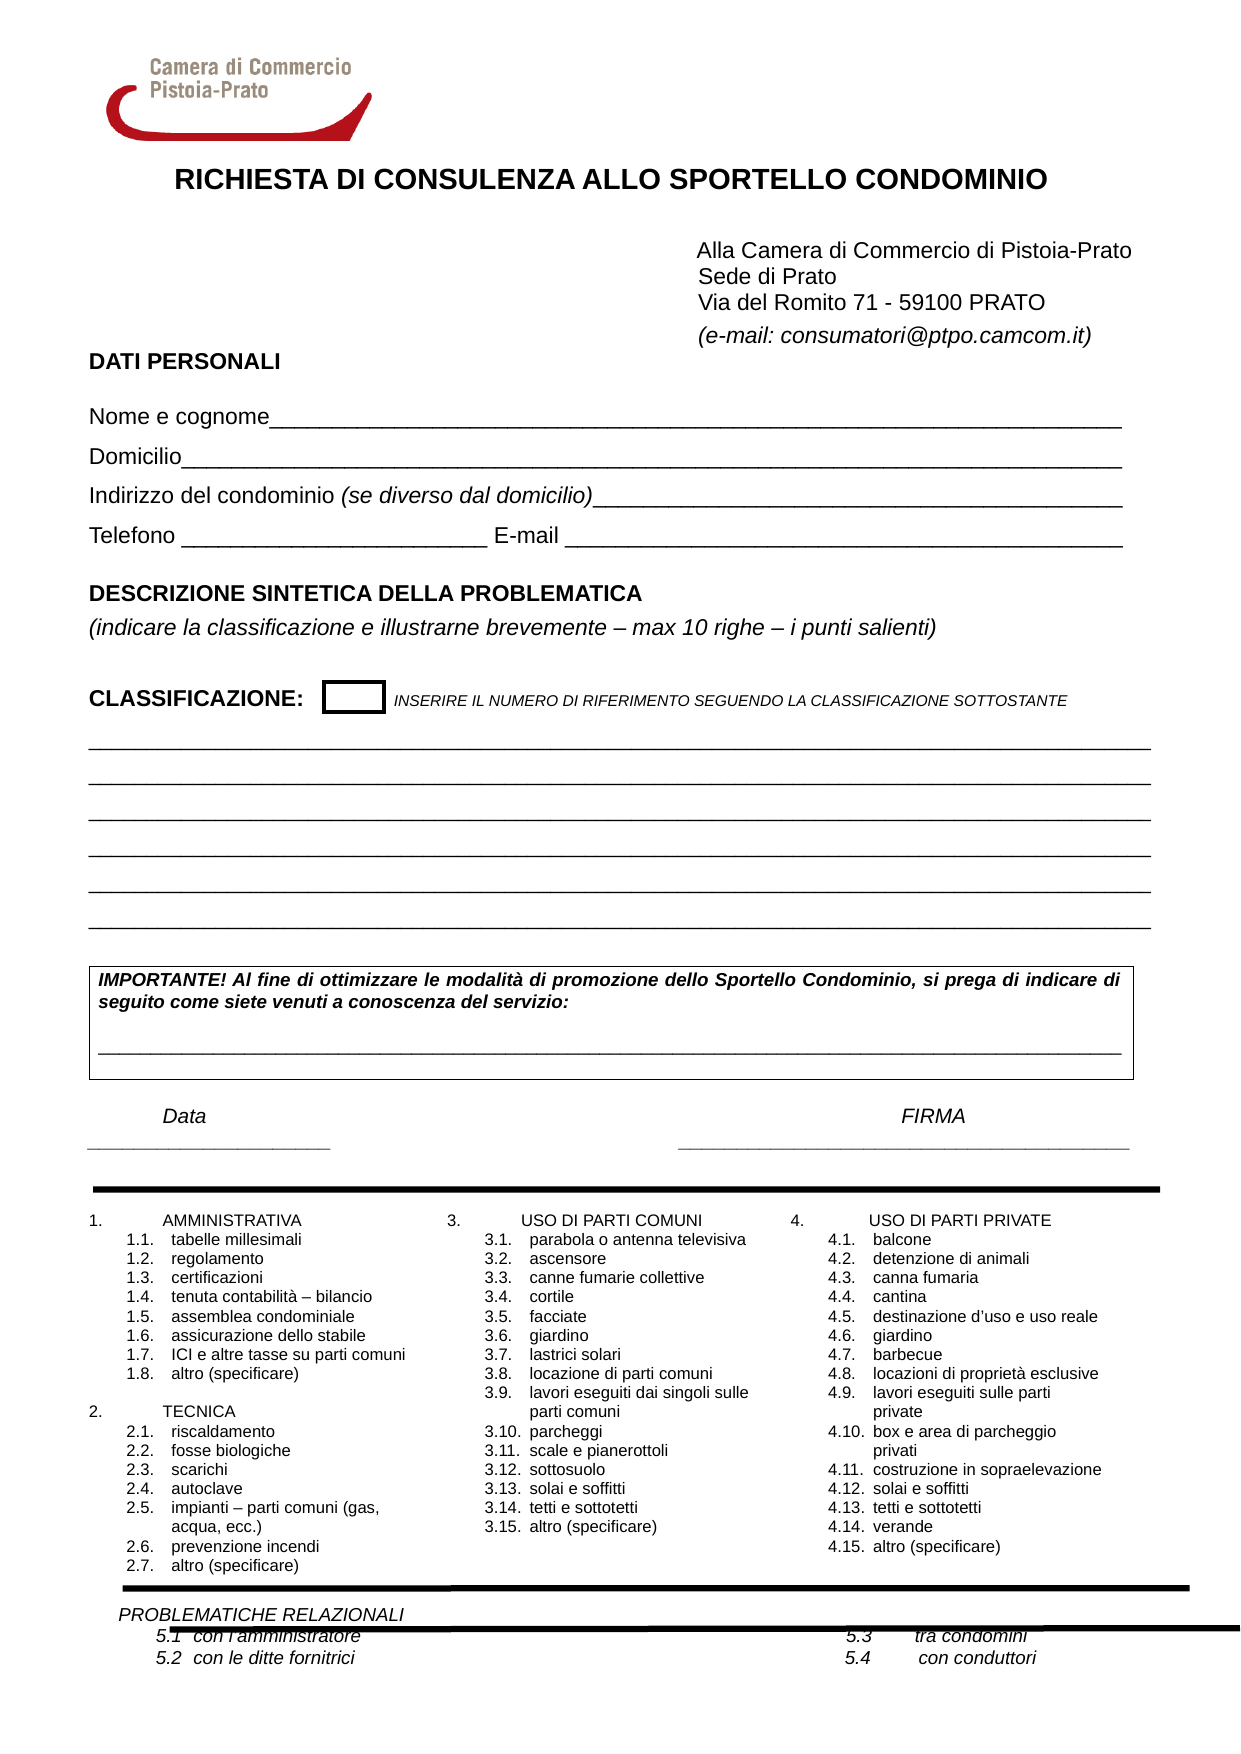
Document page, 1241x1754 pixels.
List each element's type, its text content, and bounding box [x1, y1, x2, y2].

list box e area di parcheggio privati [828, 1421, 1119, 1460]
list tetti e sottotetti [828, 1498, 1119, 1517]
subtitle DESCRIZIONE SINTETICA DELLA PROBLEMATICA [89, 580, 1134, 607]
list lavori eseguiti sulle parti private [828, 1383, 1119, 1421]
subtitle _____________________ _______________________________________ [89, 1128, 1134, 1152]
list USO DI PARTI COMUNI [447, 1211, 761, 1230]
text Telefono E-mail [89, 522, 1134, 548]
list giardino [828, 1326, 1119, 1345]
list scarichi [126, 1460, 417, 1479]
list cantina [828, 1287, 1119, 1306]
list verande [828, 1517, 1119, 1536]
list parcheggi [484, 1421, 761, 1441]
list assemblea condominiale [126, 1306, 417, 1326]
text (indicare la classificazione e illustrarne brevemente – max 10 righe – i punti salienti) [89, 614, 1134, 640]
list TECNICA [89, 1402, 417, 1421]
list barbecue [828, 1345, 1119, 1364]
list certificazioni [126, 1268, 417, 1287]
text Via del Romito 71 - 59100 PRATO [605, 289, 1134, 316]
list lavori eseguiti dai singoli sulle parti comuni [484, 1383, 761, 1421]
list prevenzione incendi [126, 1536, 417, 1556]
list impianti – parti comuni (gas, acqua, ecc.) [126, 1498, 417, 1536]
subtitle RICHIESTA DI CONSULENZA ALLO SPORTELLO CONDOMINIO [89, 128, 1134, 195]
list cortile [484, 1287, 761, 1306]
list altro (specificare) [828, 1536, 1119, 1556]
list riscaldamento [126, 1421, 417, 1441]
list scale e pianerottoli [484, 1441, 761, 1460]
list fosse biologiche [126, 1441, 417, 1460]
list locazioni di proprietà esclusive [828, 1364, 1119, 1383]
subtitle Classificazione: [89, 683, 322, 712]
list giardino [484, 1326, 761, 1345]
list altro (specificare) [484, 1517, 761, 1536]
text __________________________________________________________________________________________________ [90, 1031, 1133, 1055]
text Domicilio [89, 443, 1134, 469]
list autoclave [126, 1479, 417, 1498]
list AMMINISTRATIVA [89, 1211, 417, 1230]
text Sede di Prato [679, 263, 1134, 289]
list con le ditte fornitrici [156, 1647, 404, 1668]
list USO DI PARTI PRIVATE [790, 1211, 1119, 1230]
list lastrici solari [484, 1345, 761, 1364]
list ICI e altre tasse su parti comuni [126, 1345, 417, 1364]
list ascensore [484, 1249, 761, 1268]
list costruzione in sopraelevazione [828, 1460, 1119, 1479]
list canne fumarie collettive [484, 1268, 761, 1287]
list tenuta contabilità – bilancio [126, 1287, 417, 1306]
text Indirizzo del condominio (se diverso dal domicilio) [89, 482, 1134, 508]
text Nome e cognome [89, 403, 1134, 429]
list altro (specificare) [126, 1556, 417, 1575]
list detenzione di animali [828, 1249, 1119, 1268]
list locazione di parti comuni [484, 1364, 761, 1383]
list destinazione d’uso e uso reale [828, 1306, 1119, 1326]
list altro (specificare) [126, 1364, 417, 1383]
subtitle Data FIRMA [89, 1080, 1134, 1128]
text Alla Camera di Commercio di Pistoia-Prato [679, 237, 1134, 263]
list tabelle millesimali [126, 1230, 417, 1249]
list canna fumaria [828, 1268, 1119, 1287]
text (e-mail: consumatori@ptpo.camcom.it) [679, 322, 1134, 348]
list tetti e sottotetti [484, 1498, 761, 1517]
list solai e soffitti [484, 1479, 761, 1498]
text PROBLEMATICHE RELAZIONALI [118, 1603, 1089, 1625]
list con conduttori [844, 1647, 1089, 1668]
text IMPORTANTE! Al fine di ottimizzare le modalità di promozione dello Sportello Condominio, si prega di indicare di seguito come siete venuti a conoscenza del servizio: [90, 967, 1133, 1012]
subtitle dati PERSONALI [89, 348, 1134, 374]
list parabola o antenna televisiva [484, 1230, 761, 1249]
list regolamento [126, 1249, 417, 1268]
list solai e soffitti [828, 1479, 1119, 1498]
list assicurazione dello stabile [126, 1326, 417, 1345]
subtitle inserire il numero di riferimento seguendo la classificazione sottostante [386, 683, 1134, 712]
list facciate [484, 1306, 761, 1326]
list con l’amministratore [156, 1625, 404, 1647]
list balcone [828, 1230, 1119, 1249]
text 5.3 tra condomini [841, 1632, 1089, 1647]
list sottosuolo [484, 1460, 761, 1479]
